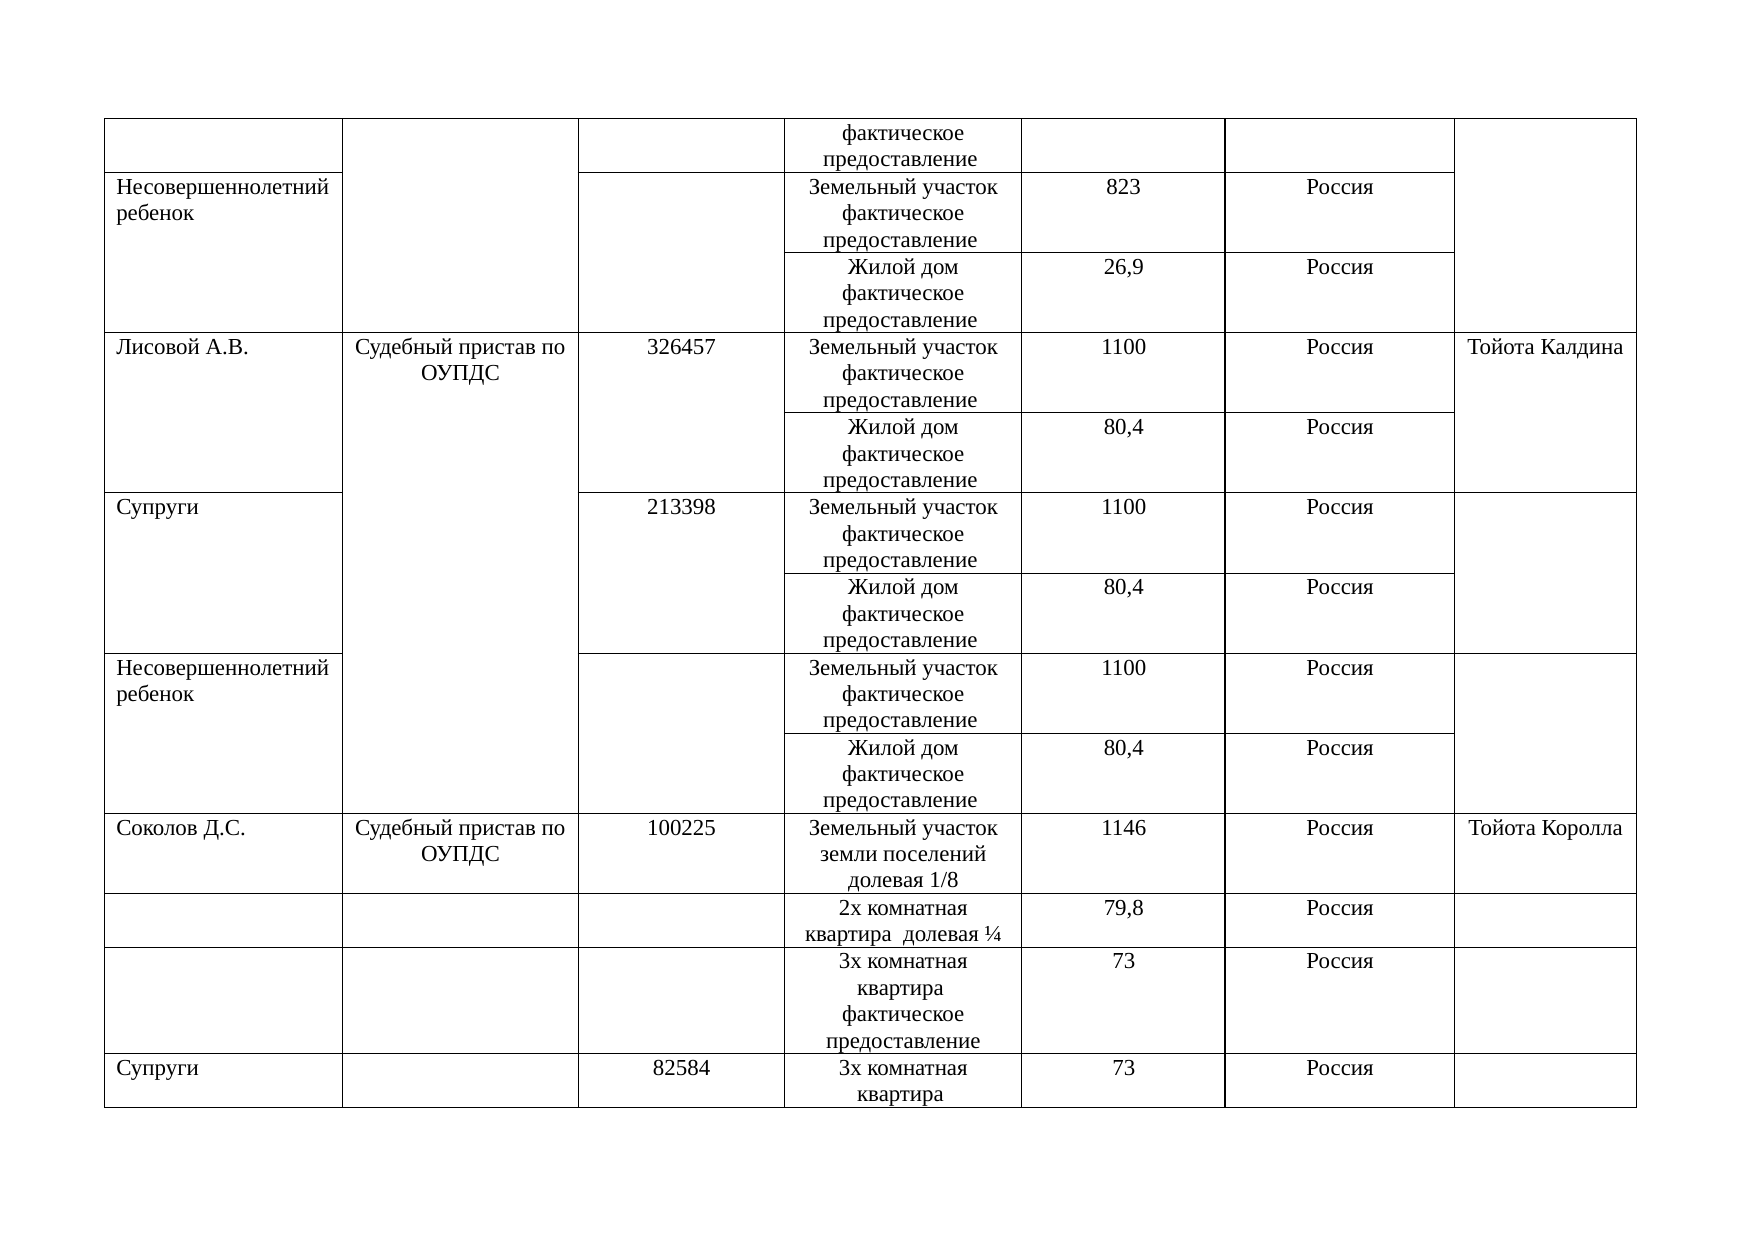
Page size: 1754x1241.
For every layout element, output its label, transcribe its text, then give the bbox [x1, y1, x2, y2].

table_cell Земельный участок фактическое предоставление [785, 333, 1021, 412]
table_cell 100225 [579, 814, 784, 893]
table_cell 3х комнатная квартира [785, 1054, 1021, 1107]
table_cell 26,9 [1022, 253, 1224, 332]
table_cell [105, 948, 342, 1053]
table_cell Россия [1226, 333, 1454, 412]
table_cell [343, 894, 578, 947]
table_cell 80,4 [1022, 734, 1224, 813]
table_cell 73 [1022, 1054, 1224, 1107]
table_cell Жилой дом фактическое предоставление [785, 253, 1021, 332]
table_cell Земельный участок земли поселений долевая 1/8 [785, 814, 1021, 893]
table_cell Супруги [105, 493, 342, 652]
table_cell [579, 948, 784, 1053]
table_cell 213398 [579, 493, 784, 652]
table_cell 73 [1022, 948, 1224, 1053]
table_cell 1100 [1022, 493, 1224, 572]
table_cell Земельный участок фактическое предоставление [785, 654, 1021, 733]
table_cell Жилой дом фактическое предоставление [785, 413, 1021, 492]
table_cell 80,4 [1022, 413, 1224, 492]
table_cell Россия [1226, 894, 1454, 947]
table_cell Судебный пристав по ОУПДС [343, 814, 578, 893]
table_cell Жилой дом фактическое предоставление [785, 574, 1021, 652]
table_cell 823 [1022, 173, 1224, 252]
table_cell 82584 [579, 1054, 784, 1107]
table_cell Лисовой А.В. [105, 333, 342, 492]
table_cell [105, 894, 342, 947]
table_cell Россия [1226, 173, 1454, 252]
table_cell Жилой дом фактическое предоставление [785, 734, 1021, 813]
table_cell Тойота Королла [1455, 814, 1636, 893]
table_cell Россия [1226, 948, 1454, 1053]
table_cell [579, 894, 784, 947]
table_cell Россия [1226, 734, 1454, 813]
table_cell [1455, 894, 1636, 947]
table_cell [1455, 654, 1636, 813]
table_cell [1022, 119, 1224, 172]
table_cell Земельный участок фактическое предоставление [785, 493, 1021, 572]
table_cell Несовершеннолетний ребенок [105, 173, 342, 332]
table_cell Россия [1226, 574, 1454, 652]
table_cell [579, 654, 784, 813]
table_cell 79,8 [1022, 894, 1224, 947]
table_cell [343, 1054, 578, 1107]
table_cell Россия [1226, 493, 1454, 572]
table_cell Россия [1226, 1054, 1454, 1107]
table_cell [579, 173, 784, 332]
table_cell [1226, 119, 1454, 172]
table_cell 2х комнатная квартира долевая ¼ [785, 894, 1021, 947]
table_cell Тойота Калдина [1455, 333, 1636, 492]
table_cell [1455, 1054, 1636, 1107]
table_cell Несовершеннолетний ребенок [105, 654, 342, 813]
table_cell 1100 [1022, 654, 1224, 733]
table_cell 1146 [1022, 814, 1224, 893]
table_cell Россия [1226, 413, 1454, 492]
table_cell Судебный пристав по ОУПДС [343, 333, 578, 813]
table_cell [1455, 948, 1636, 1053]
table_cell [1455, 493, 1636, 652]
table_cell [105, 119, 342, 172]
table_cell 1100 [1022, 333, 1224, 412]
table_cell 3х комнатная квартира фактическое предоставление [785, 948, 1021, 1053]
table_cell Россия [1226, 253, 1454, 332]
table_cell [343, 119, 578, 332]
table_cell Соколов Д.С. [105, 814, 342, 893]
table_cell [343, 948, 578, 1053]
table_cell Супруги [105, 1054, 342, 1107]
table_cell 80,4 [1022, 574, 1224, 652]
table_cell [1455, 119, 1636, 332]
table_cell Россия [1226, 654, 1454, 733]
table_cell фактическое предоставление [785, 119, 1021, 172]
table_cell [579, 119, 784, 172]
table_cell 326457 [579, 333, 784, 492]
table_cell Россия [1226, 814, 1454, 893]
table_cell Земельный участок фактическое предоставление [785, 173, 1021, 252]
